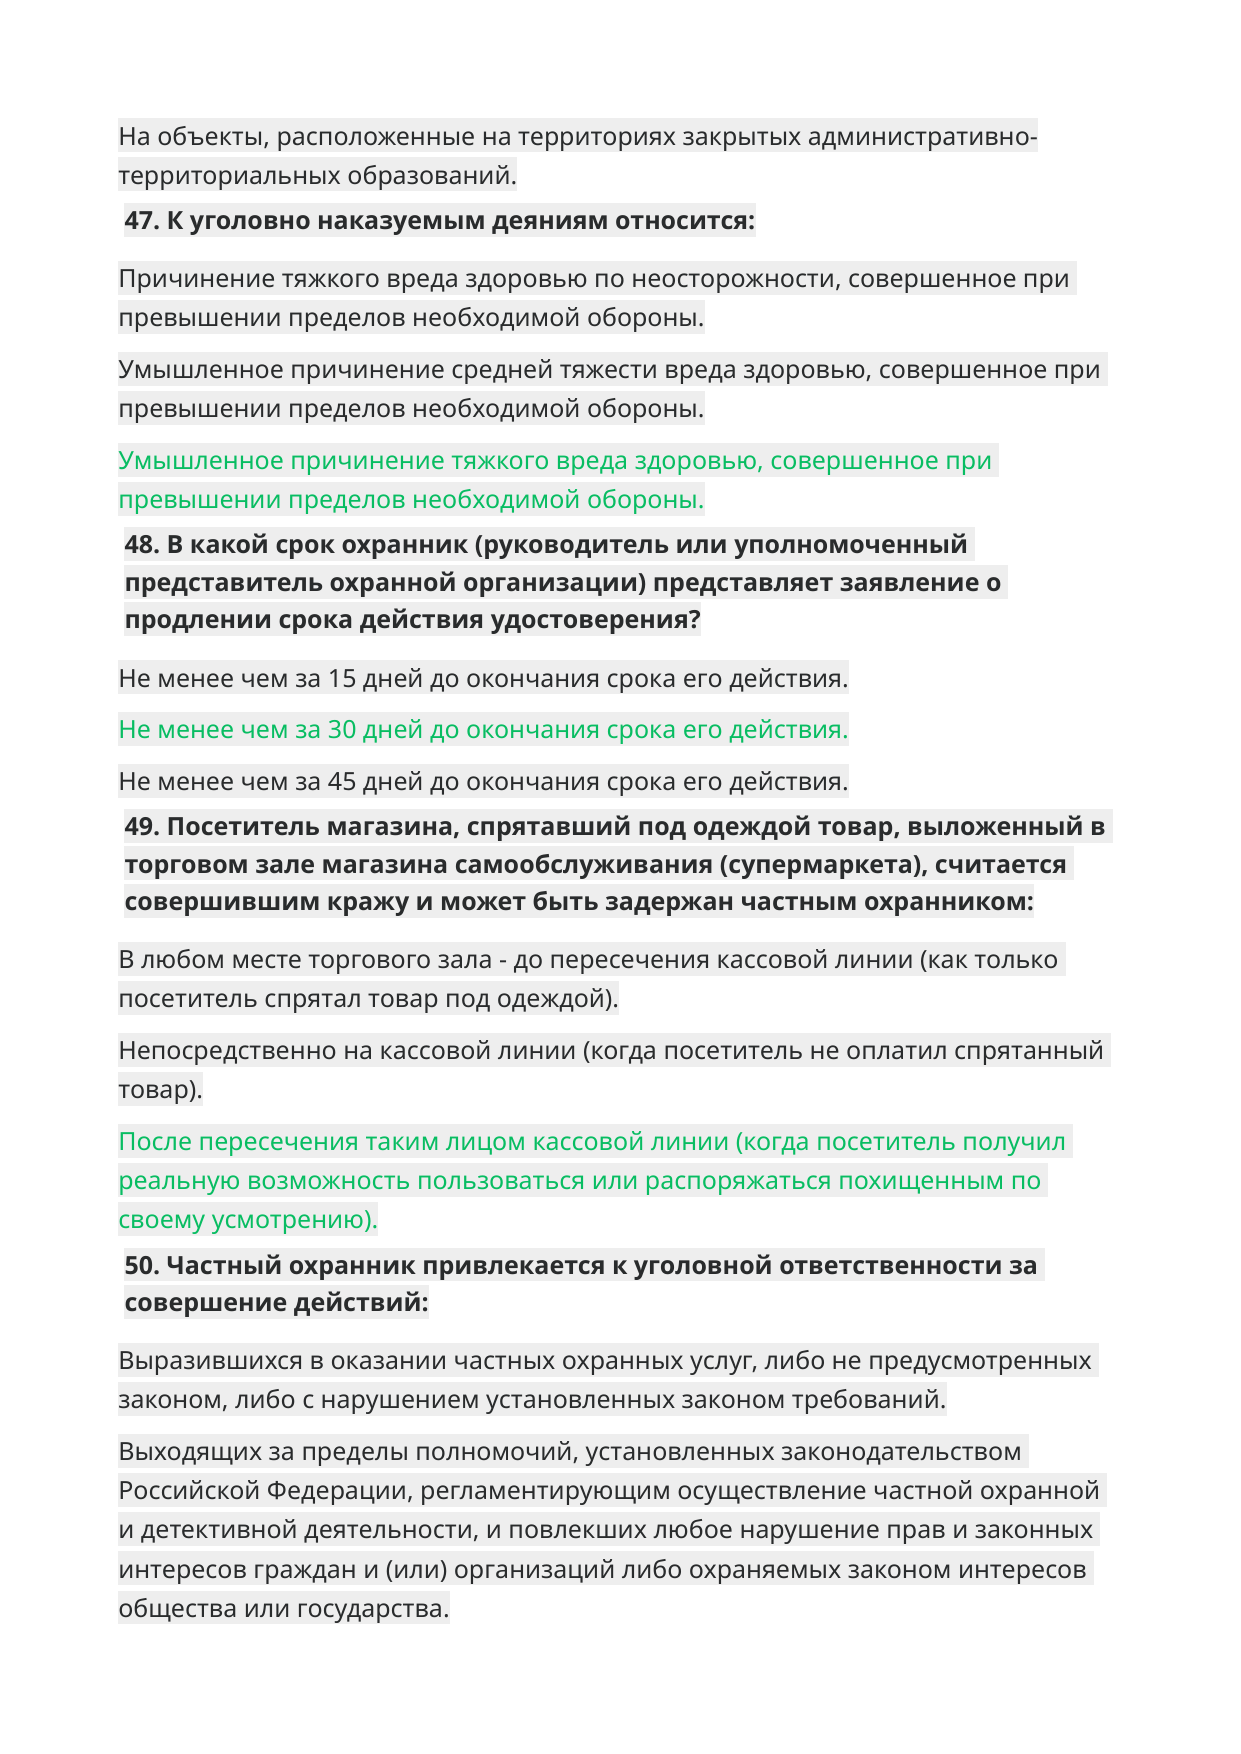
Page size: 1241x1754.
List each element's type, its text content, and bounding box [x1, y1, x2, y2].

subtitle 49. Посетитель магазина, спрятавший под одеждой товар, выложенный в торговом зале магазина самообслуживания (супермаркета), считается совершившим кражу и может быть задержан частным охранником: [124, 809, 1116, 918]
text Непосредственно на кассовой линии (когда посетитель не оплатил спрятанный товар). [118, 1033, 1122, 1106]
text Не менее чем за 30 дней до окончания срока его действия. [118, 712, 1122, 746]
text Причинение тяжкого вреда здоровью по неосторожности, совершенное при превышении пределов необходимой обороны. [118, 261, 1122, 334]
text Не менее чем за 15 дней до окончания срока его действия. [118, 660, 1122, 694]
subtitle 50. Частный охранник привлекается к уголовной ответственности за совершение действий: [124, 1247, 1116, 1319]
text Не менее чем за 45 дней до окончания срока его действия. [118, 763, 1122, 798]
text На объекты, расположенные на территориях закрытых административно-территориальных образований. [118, 118, 1122, 191]
subtitle 48. В какой срок охранник (руководитель или уполномоченный представитель охранной организации) представляет заявление о продлении срока действия удостоверения? [124, 527, 1116, 636]
text В любом месте торгового зала - до пересечения кассовой линии (как только посетитель спрятал товар под одеждой). [118, 942, 1122, 1015]
text Умышленное причинение средней тяжести вреда здоровью, совершенное при превышении пределов необходимой обороны. [118, 352, 1122, 425]
text Выразившихся в оказании частных охранных услуг, либо не предусмотренных законом, либо с нарушением установленных законом требований. [118, 1343, 1122, 1416]
text Выходящих за пределы полномочий, установленных законодательством Российской Федерации, регламентирующим осуществление частной охранной и детективной деятельности, и повлекших любое нарушение прав и законных интересов граждан и (или) организаций либо охраняемых законом интересов общества или государства. [118, 1434, 1122, 1624]
text После пересечения таким лицом кассовой линии (когда посетитель получил реальную возможность пользоваться или распоряжаться похищенным по своему усмотрению). [118, 1124, 1122, 1236]
subtitle 47. К уголовно наказуемым деяниям относится: [124, 203, 1116, 237]
text Умышленное причинение тяжкого вреда здоровью, совершенное при превышении пределов необходимой обороны. [118, 443, 1122, 516]
